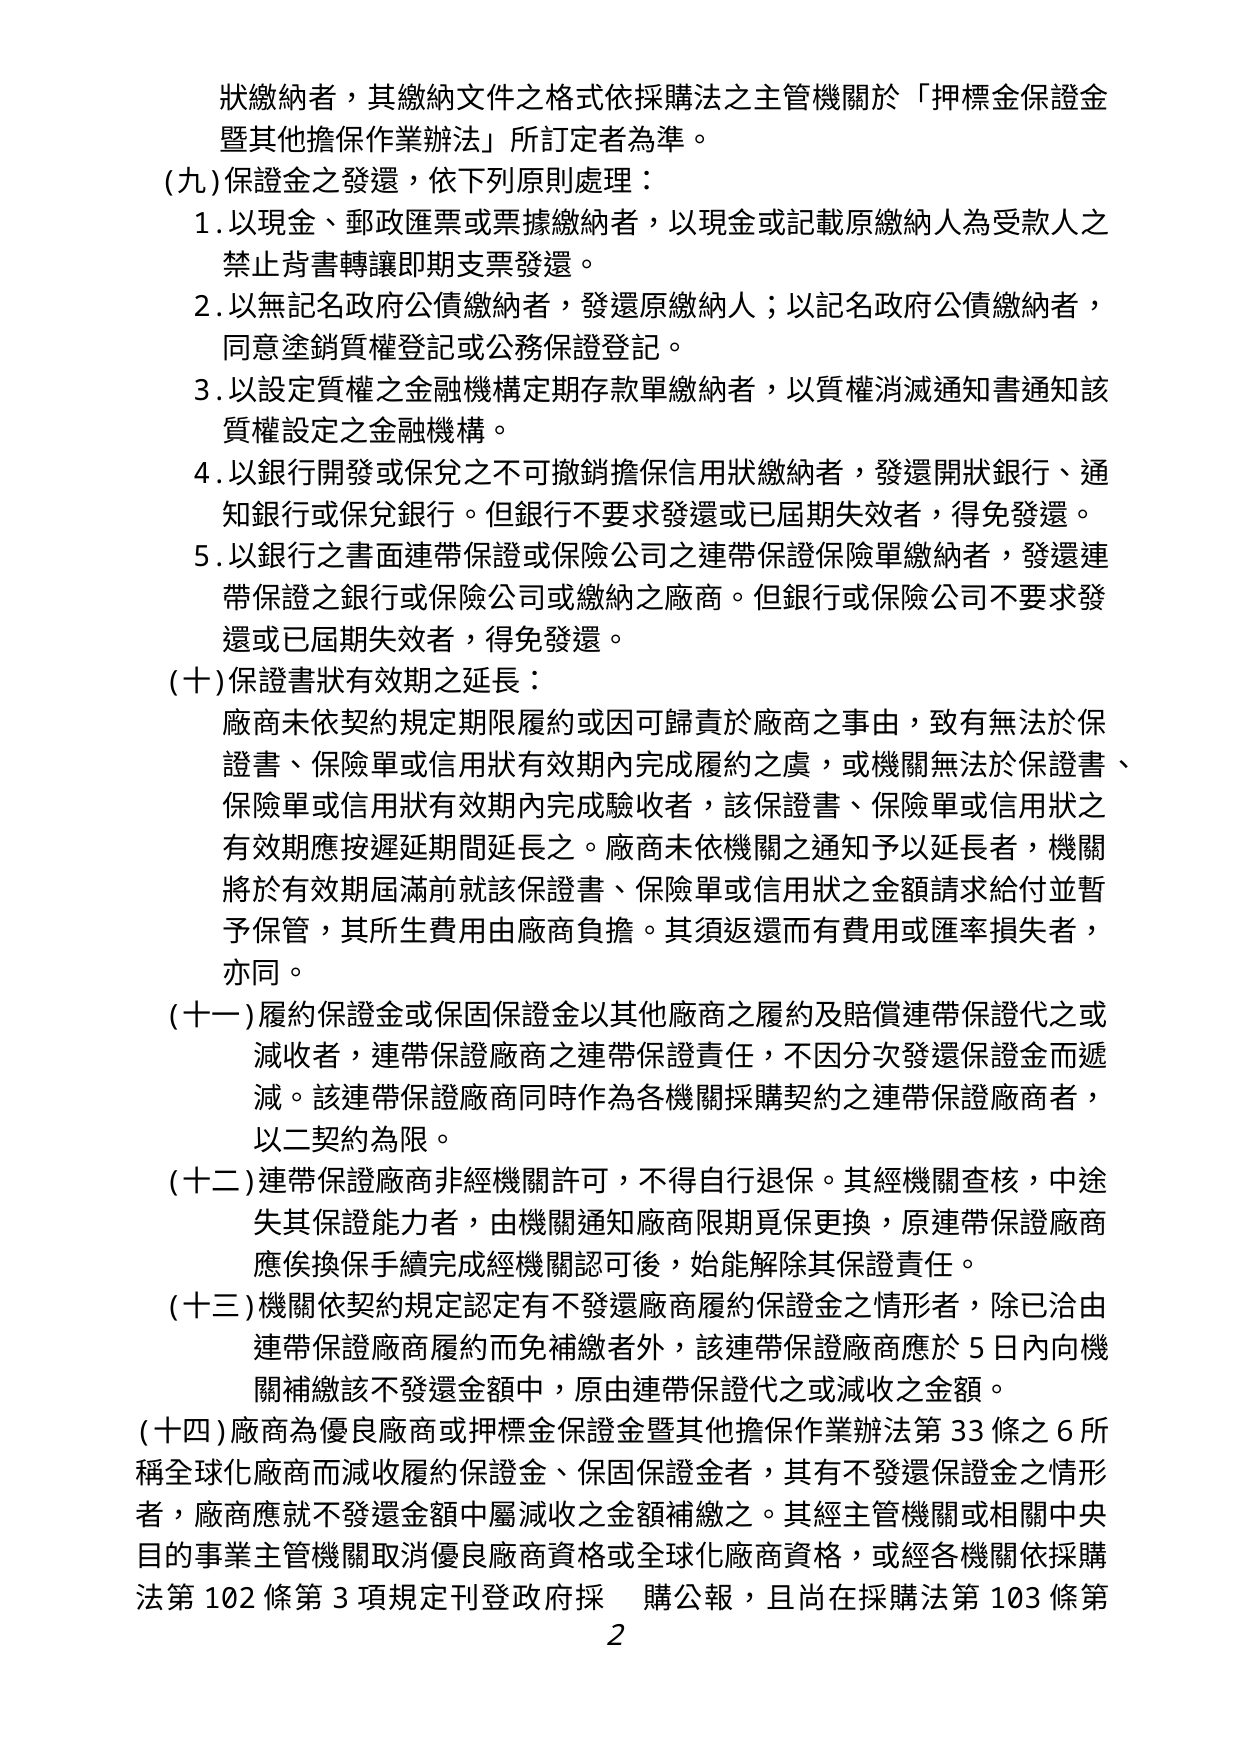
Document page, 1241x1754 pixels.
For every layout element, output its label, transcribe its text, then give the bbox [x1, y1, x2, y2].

text (十三)機關依契約規定認定有不發還廠商履約保證金之情形者，除已洽由連帶保證廠商履約而免補繳者外，該連帶保證廠商應於5日內向機關補繳該不發還金額中，原由連帶保證代之或減收之金額。 [164, 1283, 1109, 1408]
text (十二)連帶保證廠商非經機關許可，不得自行退保。其經機關查核，中途失其保證能力者，由機關通知廠商限期覓保更換，原連帶保證廠商應俟換保手續完成經機關認可後，始能解除其保證責任。 [164, 1158, 1109, 1283]
text (九)保證金之發還，依下列原則處理： [160, 158, 1109, 200]
text (十四)廠商為優良廠商或押標金保證金暨其他擔保作業辦法第33條之6所稱全球化廠商而減收履約保證金、保固保證金者，其有不發還保證金之情形者，廠商應就不發還金額中屬減收之金額補繳之。其經主管機關或相關中央目的事業主管機關取消優良廠商資格或全球化廠商資格，或經各機關依採購法第102條第3項規定刊登政府採購公報，且尚在採購法第103條第 [135, 1408, 1109, 1617]
text 廠商未依契約規定期限履約或因可歸責於廠商之事由，致有無法於保證書、保險單或信用狀有效期內完成履約之虞，或機關無法於保證書、保險單或信用狀有效期內完成驗收者，該保證書、保險單或信用狀之有效期應按遲延期間延長之。廠商未依機關之通知予以延長者，機關將於有效期屆滿前就該保證書、保險單或信用狀之金額請求給付並暫予保管，其所生費用由廠商負擔。其須返還而有費用或匯率損失者，亦同。 [222, 700, 1109, 992]
text (十)保證書狀有效期之延長： [164, 658, 1109, 700]
text (十一)履約保證金或保固保證金以其他廠商之履約及賠償連帶保證代之或減收者，連帶保證廠商之連帶保證責任，不因分次發還保證金而遞減。該連帶保證廠商同時作為各機關採購契約之連帶保證廠商者，以二契約為限。 [164, 992, 1109, 1158]
text 3.以設定質權之金融機構定期存款單繳納者，以質權消滅通知書通知該質權設定之金融機構。 [193, 367, 1109, 450]
text 狀繳納者，其繳納文件之格式依採購法之主管機關於「押標金保證金暨其他擔保作業辦法」所訂定者為準。 [160, 75, 1109, 158]
text 2.以無記名政府公債繳納者，發還原繳納人；以記名政府公債繳納者，同意塗銷質權登記或公務保證登記。 [193, 283, 1109, 367]
text 4.以銀行開發或保兌之不可撤銷擔保信用狀繳納者，發還開狀銀行、通知銀行或保兌銀行。但銀行不要求發還或已屆期失效者，得免發還。 [193, 450, 1109, 533]
text 1.以現金、郵政匯票或票據繳納者，以現金或記載原繳納人為受款人之禁止背書轉讓即期支票發還。 [193, 200, 1109, 283]
text 5.以銀行之書面連帶保證或保險公司之連帶保證保險單繳納者，發還連帶保證之銀行或保險公司或繳納之廠商。但銀行或保險公司不要求發還或已屆期失效者，得免發還。 [193, 533, 1109, 658]
